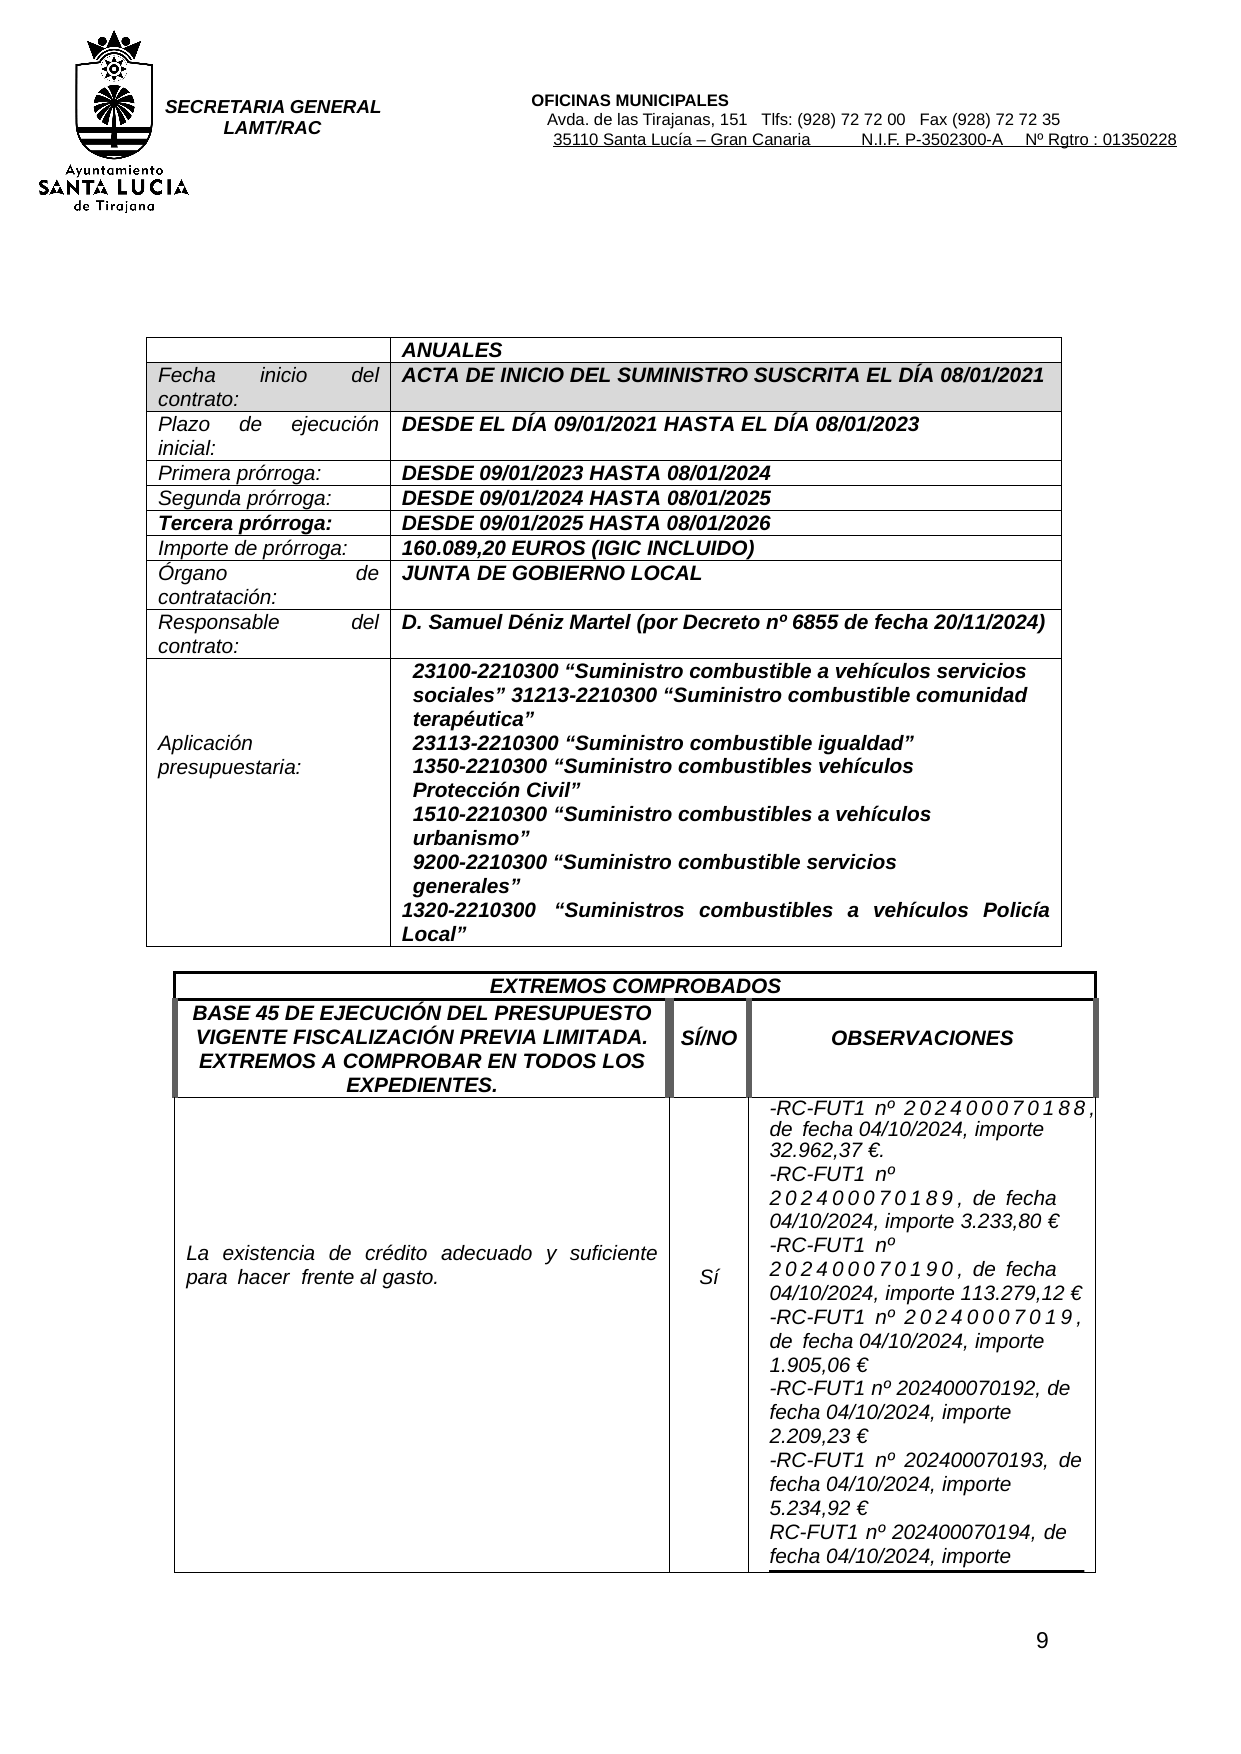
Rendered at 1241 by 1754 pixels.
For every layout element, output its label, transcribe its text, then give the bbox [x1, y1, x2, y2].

table_cell DESDE EL DÍA 09/01/2021 HASTA EL DÍA 08/01/2023 [391, 412, 1061, 460]
table_cell JUNTA DE GOBIERNO LOCAL [391, 561, 1061, 609]
table_cell OBSERVACIONES [752, 1001, 1093, 1097]
picture [10, 0, 217, 239]
table_cell [147, 338, 390, 362]
table_cell -RC-FUT1 nº 202400070188, de fecha 04/10/2024, importe 32.962,37 €. -RC-FUT1 nº 202400070189, de fecha 04/10/2024, importe 3.233,80 € -RC-FUT1 nº 202400070190, de fecha 04/10/2024, importe 113.279,12 € -RC-FUT1 nº 20240007019, de fecha 04/10/2024, importe 1.905,06 € -RC-FUT1 nº 202400070192, de fecha 04/10/2024, importe 2.209,23 € -RC-FUT1 nº 202400070193, de fecha 04/10/2024, importe 5.234,92 € RC-FUT1 nº 202400070194, de fecha 04/10/2024, importe [749, 1098, 1095, 1572]
table_cell Órgano de contratación: [147, 561, 390, 609]
table_cell SÍ/NO [674, 1001, 746, 1097]
table_cell Aplicación presupuestaria: [147, 659, 390, 946]
table_cell Plazo de ejecución inicial: [147, 412, 390, 460]
table_cell DESDE 09/01/2023 HASTA 08/01/2024 [391, 461, 1061, 485]
table_cell Fecha inicio del contrato: [147, 363, 390, 411]
table_cell Importe de prórroga: [147, 536, 390, 560]
table_cell DESDE 09/01/2024 HASTA 08/01/2025 [391, 486, 1061, 510]
table_cell Tercera prórroga: [147, 511, 390, 535]
table_cell Sí [670, 1098, 748, 1572]
table_cell Primera prórroga: [147, 461, 390, 485]
table_cell La existencia de crédito adecuado y suficiente para hacer frente al gasto. [175, 1098, 669, 1572]
table_cell Responsable del contrato: [147, 610, 390, 658]
table_cell 23100-2210300 “Suministro combustible a vehículos servicios sociales” 31213-2210300 “Suministro combustible comunidad terapéutica” 23113-2210300 “Suministro combustible igualdad” 1350-2210300 “Suministro combustibles vehículos Protección Civil” 1510-2210300 “Suministro combustibles a vehículos urbanismo” 9200-2210300 “Suministro combustible servicios generales” 1320-2210300 “Suministros combustibles a vehículos Policía Local” [391, 659, 1061, 946]
table_cell ANUALES [391, 338, 1061, 362]
table_cell DESDE 09/01/2025 HASTA 08/01/2026 [391, 511, 1061, 535]
table_cell D. Samuel Déniz Martel (por Decreto nº 6855 de fecha 20/11/2024) [391, 610, 1061, 658]
table_cell 160.089,20 EUROS (IGIC INCLUIDO) [391, 536, 1061, 560]
table_cell ACTA DE INICIO DEL SUMINISTRO SUSCRITA EL DÍA 08/01/2021 [391, 363, 1061, 411]
table_header EXTREMOS COMPROBADOS [176, 974, 1094, 998]
table_cell Segunda prórroga: [147, 486, 390, 510]
table_cell BASE 45 DE EJECUCIÓN DEL PRESUPUESTO VIGENTE FISCALIZACIÓN PREVIA LIMITADA. EXTREMOS A COMPROBAR EN TODOS LOS EXPEDIENTES. [178, 1001, 665, 1097]
